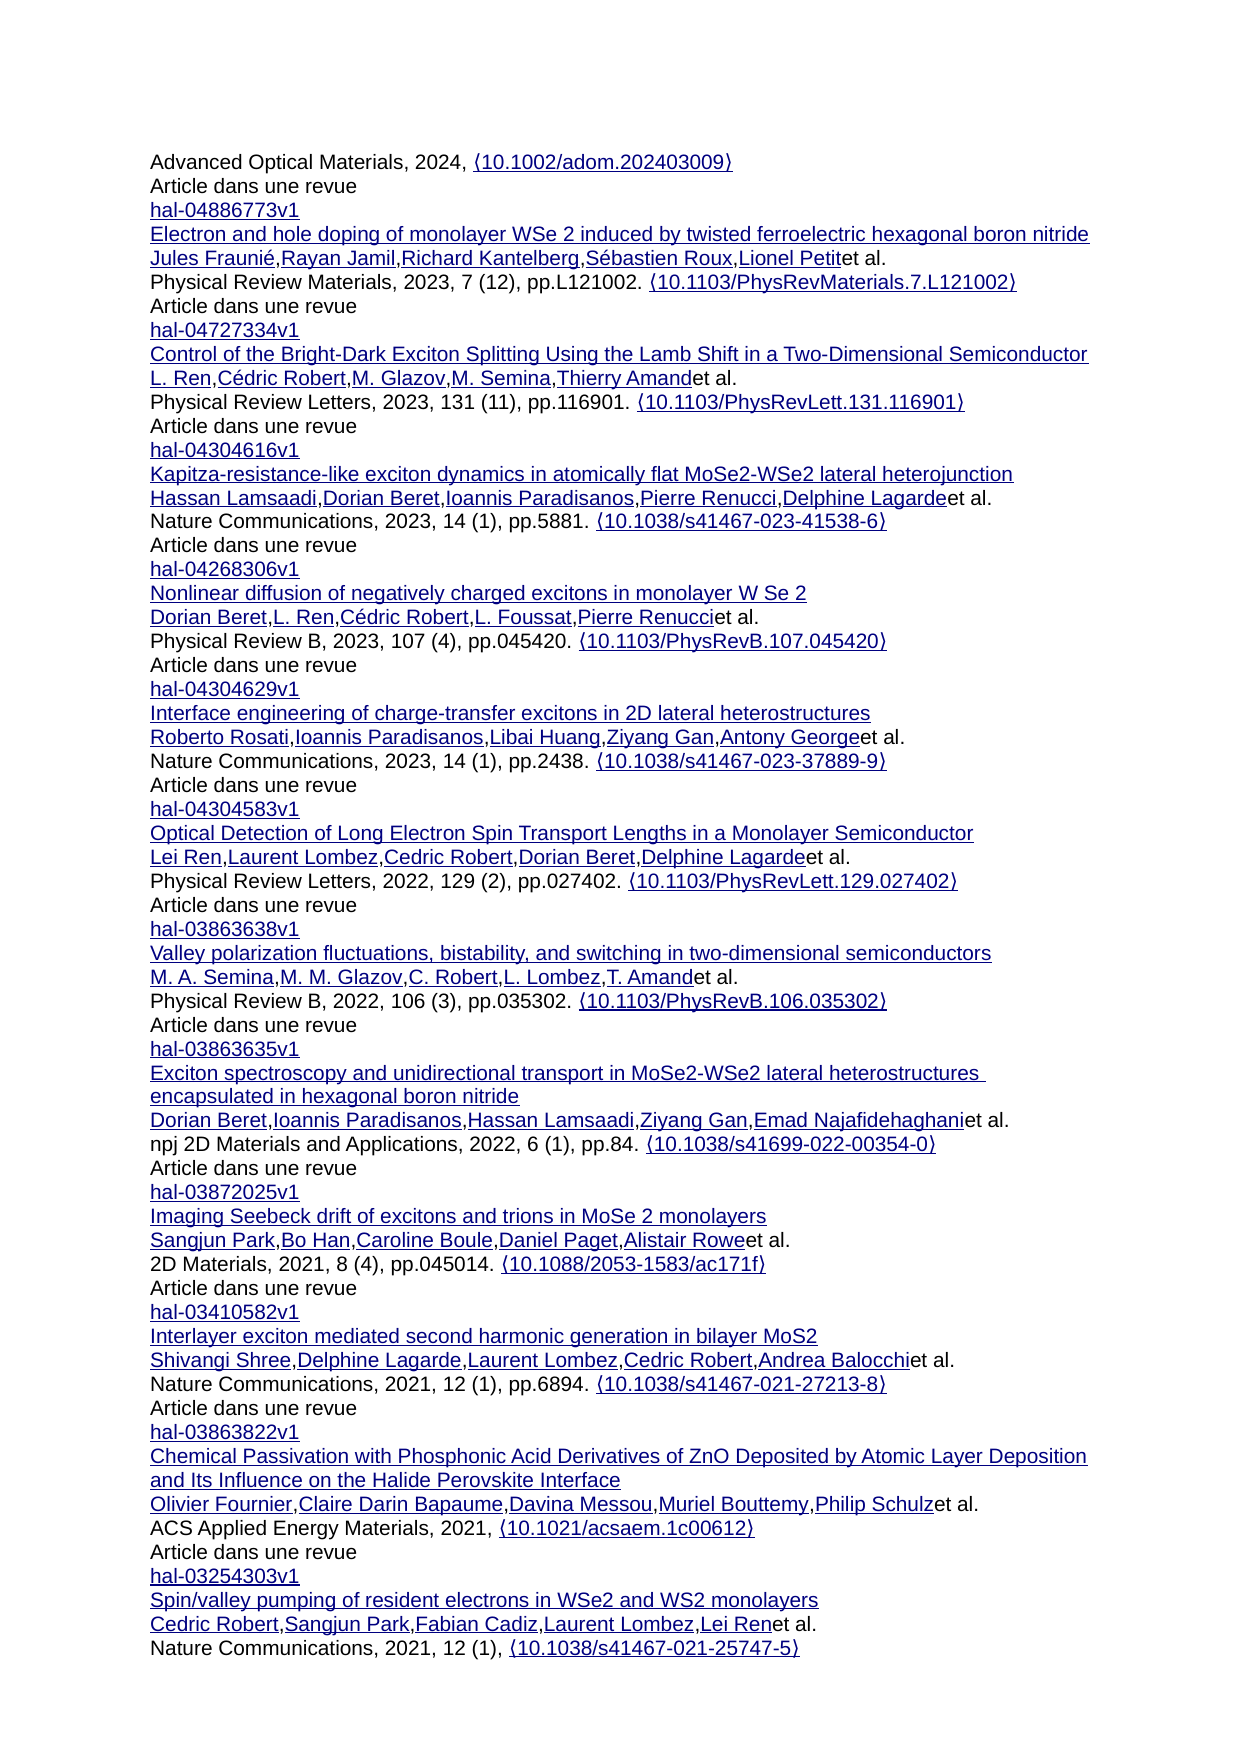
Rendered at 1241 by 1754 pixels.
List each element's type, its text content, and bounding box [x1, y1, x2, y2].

table_cell Interface engineering of charge-transfer excitons in 2D lateral heterostructures Roberto Rosati,Ioannis Paradisanos,Libai Huang,Ziyang Gan,Antony Georgeet al. Nature Communications, 2023, 14 (1), pp.2438. ⟨10.1038/s41467-023-37889-9⟩ Article dans une revue hal-04304583v1 [150, 701, 1090, 821]
table_cell Advanced Optical Materials, 2024, ⟨10.1002/adom.202403009⟩ Article dans une revue hal-04886773v1 [150, 150, 1090, 222]
table_cell Nonlinear diffusion of negatively charged excitons in monolayer W Se 2 Dorian Beret,L. Ren,Cédric Robert,L. Foussat,Pierre Renucciet al. Physical Review B, 2023, 107 (4), pp.045420. ⟨10.1103/PhysRevB.107.045420⟩ Article dans une revue hal-04304629v1 [150, 581, 1090, 701]
table_cell Optical Detection of Long Electron Spin Transport Lengths in a Monolayer Semiconductor Lei Ren,Laurent Lombez,Cedric Robert,Dorian Beret,Delphine Lagardeet al. Physical Review Letters, 2022, 129 (2), pp.027402. ⟨10.1103/PhysRevLett.129.027402⟩ Article dans une revue hal-03863638v1 [150, 821, 1090, 941]
table_cell Valley polarization fluctuations, bistability, and switching in two-dimensional semiconductors M. A. Semina,M. M. Glazov,C. Robert,L. Lombez,T. Amandet al. Physical Review B, 2022, 106 (3), pp.035302. ⟨10.1103/PhysRevB.106.035302⟩ Article dans une revue hal-03863635v1 [150, 941, 1090, 1060]
table_cell Exciton spectroscopy and unidirectional transport in MoSe2-WSe2 lateral heterostructures encapsulated in hexagonal boron nitride Dorian Beret,Ioannis Paradisanos,Hassan Lamsaadi,Ziyang Gan,Emad Najafidehaghaniet al. npj 2D Materials and Applications, 2022, 6 (1), pp.84. ⟨10.1038/s41699-022-00354-0⟩ Article dans une revue hal-03872025v1 [150, 1060, 1090, 1204]
table_cell Interlayer exciton mediated second harmonic generation in bilayer MoS2 Shivangi Shree,Delphine Lagarde,Laurent Lombez,Cedric Robert,Andrea Balocchiet al. Nature Communications, 2021, 12 (1), pp.6894. ⟨10.1038/s41467-021-27213-8⟩ Article dans une revue hal-03863822v1 [150, 1324, 1090, 1444]
table_cell Control of the Bright-Dark Exciton Splitting Using the Lamb Shift in a Two-Dimensional Semiconductor L. Ren,Cédric Robert,M. Glazov,M. Semina,Thierry Amandet al. Physical Review Letters, 2023, 131 (11), pp.116901. ⟨10.1103/PhysRevLett.131.116901⟩ Article dans une revue hal-04304616v1 [150, 342, 1090, 461]
table_cell Kapitza-resistance-like exciton dynamics in atomically flat MoSe2-WSe2 lateral heterojunction Hassan Lamsaadi,Dorian Beret,Ioannis Paradisanos,Pierre Renucci,Delphine Lagardeet al. Nature Communications, 2023, 14 (1), pp.5881. ⟨10.1038/s41467-023-41538-6⟩ Article dans une revue hal-04268306v1 [150, 461, 1090, 581]
table_cell Chemical Passivation with Phosphonic Acid Derivatives of ZnO Deposited by Atomic Layer Deposition and Its Influence on the Halide Perovskite Interface Olivier Fournier,Claire Darin Bapaume,Davina Messou,Muriel Bouttemy,Philip Schulzet al. ACS Applied Energy Materials, 2021, ⟨10.1021/acsaem.1c00612⟩ Article dans une revue hal-03254303v1 [150, 1444, 1090, 1587]
table_cell Jules Fraunié,Rayan Jamil,Richard Kantelberg,Sébastien Roux,Lionel Petitet al. Physical Review Materials, 2023, 7 (12), pp.L121002. ⟨10.1103/PhysRevMaterials.7.L121002⟩ Article dans une revue hal-04727334v1 [150, 244, 1090, 342]
table_cell Imaging Seebeck drift of excitons and trions in MoSe 2 monolayers Sangjun Park,Bo Han,Caroline Boule,Daniel Paget,Alistair Roweet al. 2D Materials, 2021, 8 (4), pp.045014. ⟨10.1088/2053-1583/ac171f⟩ Article dans une revue hal-03410582v1 [150, 1204, 1090, 1324]
table_cell Electron and hole doping of monolayer WSe 2 induced by twisted ferroelectric hexagonal boron nitride [150, 222, 1090, 243]
table_cell Spin/valley pumping of resident electrons in WSe2 and WS2 monolayers Cedric Robert,Sangjun Park,Fabian Cadiz,Laurent Lombez,Lei Renet al. Nature Communications, 2021, 12 (1), ⟨10.1038/s41467-021-25747-5⟩ [150, 1588, 1090, 1659]
